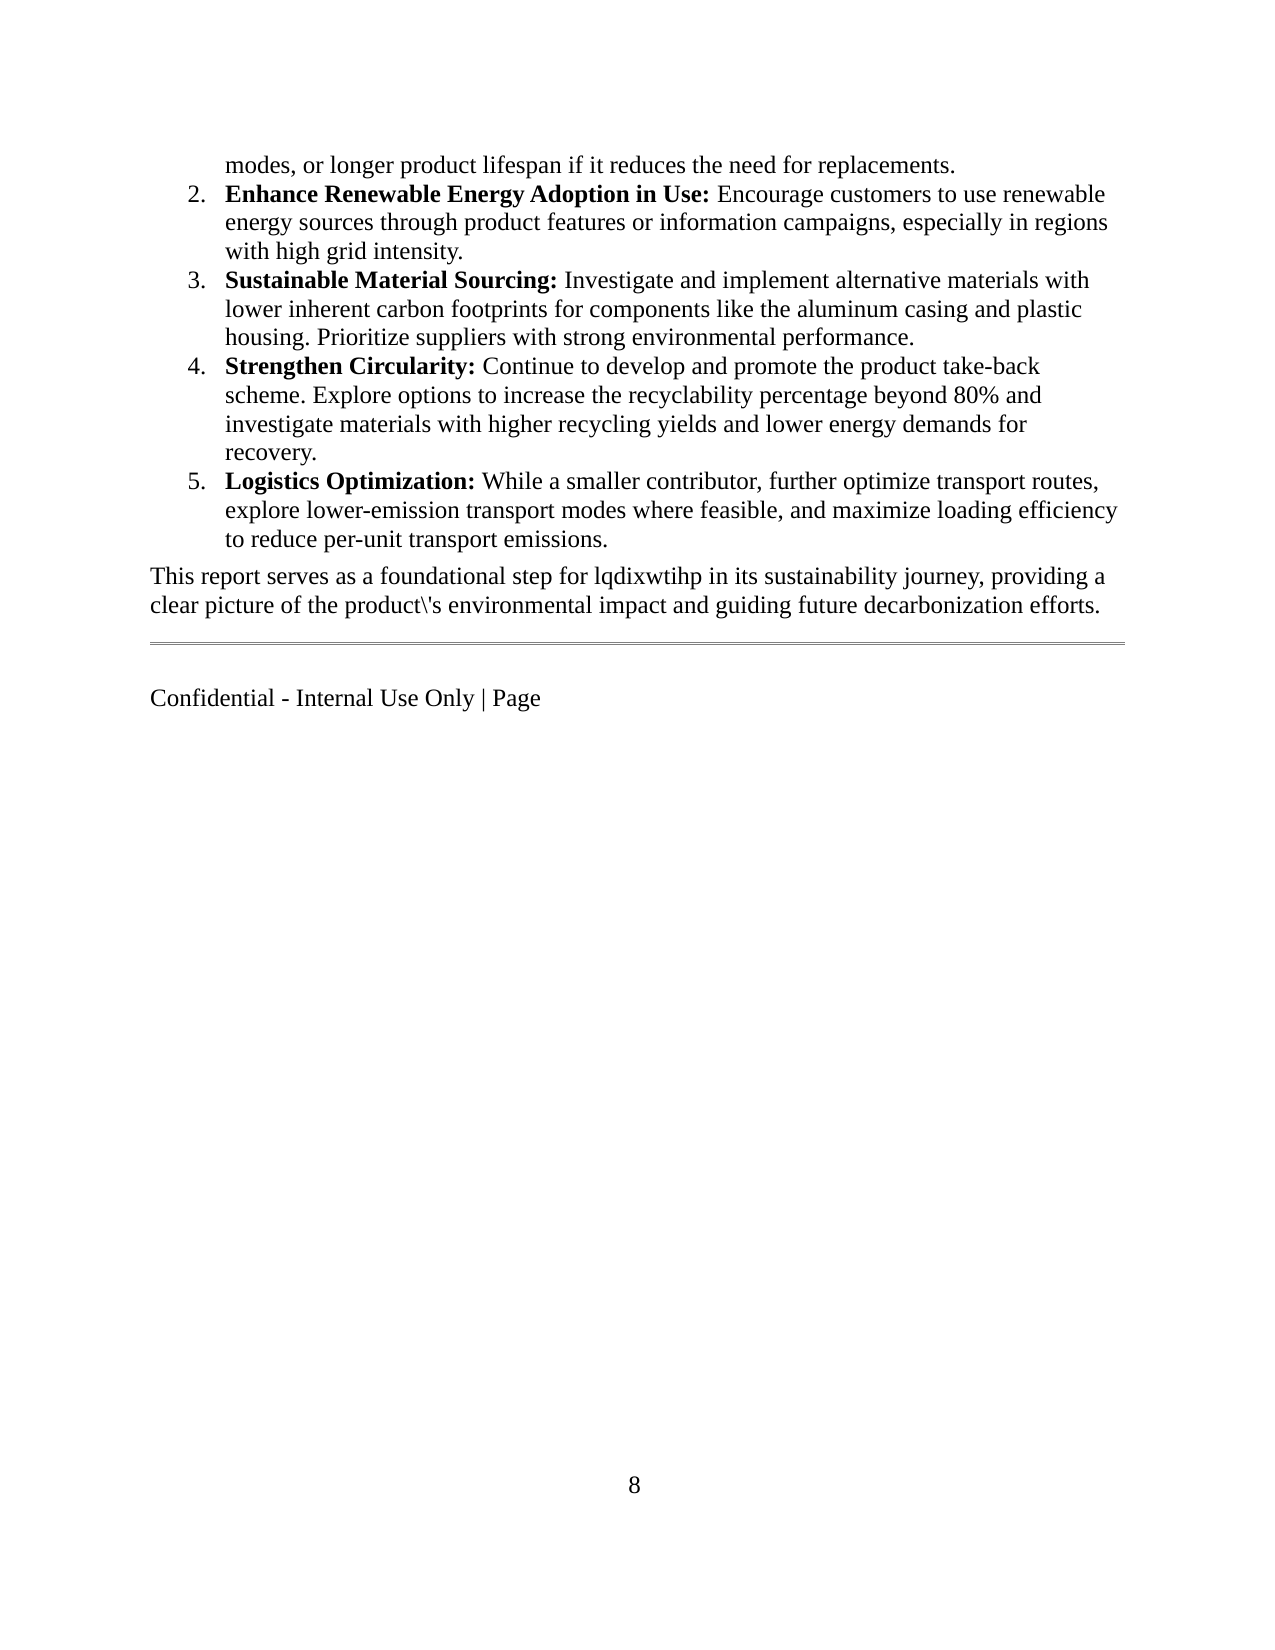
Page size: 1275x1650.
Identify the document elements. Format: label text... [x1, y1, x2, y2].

text This report serves as a foundational step for lqdixwtihp in its sustainability journey, providing a clear picture of the product\'s environmental impact and guiding future decarbonization efforts. [150, 561, 1125, 619]
list Enhance Renewable Energy Adoption in Use: Encourage customers to use renewable energy sources through product features or information campaigns, especially in regions with high grid intensity. [187, 179, 1125, 265]
list Sustainable Material Sourcing: Investigate and implement alternative materials with lower inherent carbon footprints for components like the aluminum casing and plastic housing. Prioritize suppliers with strong environmental performance. [187, 265, 1125, 351]
list Logistics Optimization: While a smaller contributor, further optimize transport routes, explore lower-emission transport modes where feasible, and maximize loading efficiency to reduce per-unit transport emissions. [187, 466, 1125, 552]
text Confidential - Internal Use Only | Page [150, 683, 1125, 712]
list modes, or longer product lifespan if it reduces the need for replacements. [187, 150, 1125, 179]
list Strengthen Circularity: Continue to develop and promote the product take-back scheme. Explore options to increase the recyclability percentage beyond 80% and investigate materials with higher recycling yields and lower energy demands for recovery. [187, 351, 1125, 466]
